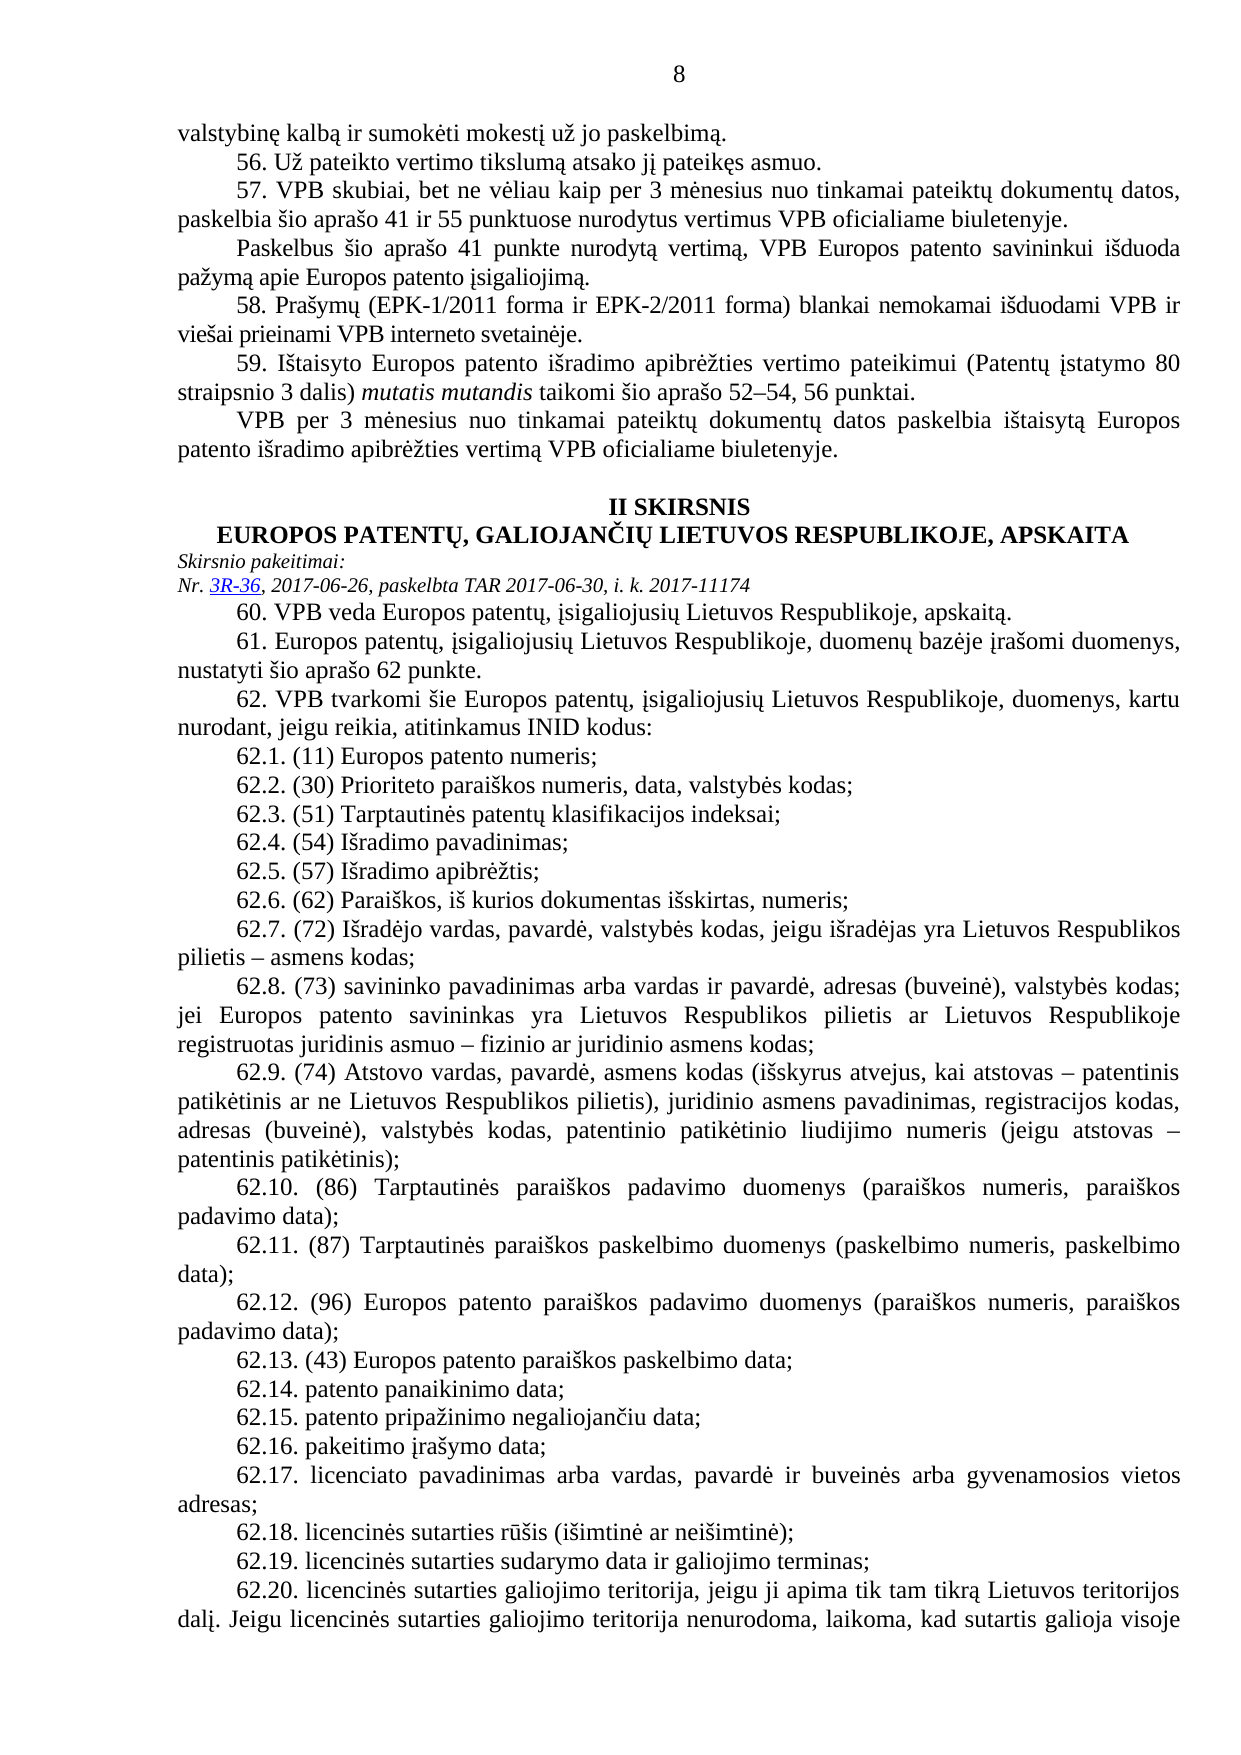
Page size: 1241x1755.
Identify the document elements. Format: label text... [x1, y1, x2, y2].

text 57. VPB skubiai, bet ne vėliau kaip per 3 mėnesius nuo tinkamai pateiktų dokumentų datos, paskelbia šio aprašo 41 ir 55 punktuose nurodytus vertimus VPB oficialiame biuletenyje. [177, 176, 1181, 233]
text valstybinę kalbą ir sumokėti mokestį už jo paskelbimą. [177, 118, 1181, 147]
text 62.4. (54) Išradimo pavadinimas; [177, 827, 1181, 856]
text 62.10. (86) Tarptautinės paraiškos padavimo duomenys (paraiškos numeris, paraiškos padavimo data); [177, 1172, 1181, 1230]
text 59. Ištaisyto Europos patento išradimo apibrėžties vertimo pateikimui (Patentų įstatymo 80 straipsnio 3 dalis) mutatis mutandis taikomi šio aprašo 52–54, 56 punktai. [177, 348, 1181, 406]
text 62.3. (51) Tarptautinės patentų klasifikacijos indeksai; [177, 799, 1181, 827]
text 62.2. (30) Prioriteto paraiškos numeris, data, valstybės kodas; [177, 770, 1181, 799]
text VPB per 3 mėnesius nuo tinkamai pateiktų dokumentų datos paskelbia ištaisytą Europos patento išradimo apibrėžties vertimą VPB oficialiame biuletenyje. [177, 406, 1181, 463]
text Nr. 3R-36, 2017-06-26, paskelbta TAR 2017-06-30, i. k. 2017-11174 [177, 573, 1181, 597]
text Skirsnio pakeitimai: [177, 549, 1181, 573]
text 61. Europos patentų, įsigaliojusių Lietuvos Respublikoje, duomenų bazėje įrašomi duomenys, nustatyti šio aprašo 62 punkte. [177, 626, 1181, 684]
text 62.20. licencinės sutarties galiojimo teritorija, jeigu ji apima tik tam tikrą Lietuvos teritorijos dalį. Jeigu licencinės sutarties galiojimo teritorija nenurodoma, laikoma, kad sutartis galioja visoje [177, 1575, 1181, 1632]
text 62.6. (62) Paraiškos, iš kurios dokumentas išskirtas, numeris; [177, 885, 1181, 914]
text 62.18. licencinės sutarties rūšis (išimtinė ar neišimtinė); [177, 1517, 1181, 1546]
text Paskelbus šio aprašo 41 punkte nurodytą vertimą, VPB Europos patento savininkui išduoda pažymą apie Europos patento įsigaliojimą. [177, 233, 1181, 291]
text 62.17. licenciato pavadinimas arba vardas, pavardė ir buveinės arba gyvenamosios vietos adresas; [177, 1460, 1181, 1517]
text 60. VPB veda Europos patentų, įsigaliojusių Lietuvos Respublikoje, apskaitą. [177, 597, 1181, 626]
text 58. Prašymų (EPK-1/2011 forma ir EPK-2/2011 forma) blankai nemokamai išduodami VPB ir viešai prieinami VPB interneto svetainėje. [177, 291, 1181, 348]
text 62.15. patento pripažinimo negaliojančiu data; [177, 1402, 1181, 1431]
text 56. Už pateikto vertimo tikslumą atsako jį pateikęs asmuo. [177, 147, 1181, 176]
text 62.14. patento panaikinimo data; [177, 1374, 1181, 1402]
text 62.16. pakeitimo įrašymo data; [177, 1431, 1181, 1460]
text 62. VPB tvarkomi šie Europos patentų, įsigaliojusių Lietuvos Respublikoje, duomenys, kartu nurodant, jeigu reikia, atitinkamus INID kodus: [177, 684, 1181, 741]
text 62.1. (11) Europos patento numeris; [177, 741, 1181, 770]
text 62.8. (73) savininko pavadinimas arba vardas ir pavardė, adresas (buveinė), valstybės kodas; jei Europos patento savininkas yra Lietuvos Respublikos pilietis ar Lietuvos Respublikoje registruotas juridinis asmuo – fizinio ar juridinio asmens kodas; [177, 971, 1181, 1057]
text 62.7. (72) Išradėjo vardas, pavardė, valstybės kodas, jeigu išradėjas yra Lietuvos Respublikos pilietis – asmens kodas; [177, 914, 1181, 971]
text 62.19. licencinės sutarties sudarymo data ir galiojimo terminas; [177, 1546, 1181, 1575]
text 62.11. (87) Tarptautinės paraiškos paskelbimo duomenys (paskelbimo numeris, paskelbimo data); [177, 1230, 1181, 1287]
text 62.9. (74) Atstovo vardas, pavardė, asmens kodas (išskyrus atvejus, kai atstovas – patentinis patikėtinis ar ne Lietuvos Respublikos pilietis), juridinio asmens pavadinimas, registracijos kodas, adresas (buveinė), valstybės kodas, patentinio patikėtinio liudijimo numeris (jeigu atstovas – patentinis patikėtinis); [177, 1057, 1181, 1172]
text 62.5. (57) Išradimo apibrėžtis; [177, 856, 1181, 885]
text EUROPOS PATENTŲ, GALIOJANČIŲ LIETUVOS RESPUBLIKOJE, APSKAITA [177, 521, 1181, 549]
text II SKIRSNIS [177, 492, 1181, 521]
text 62.12. (96) Europos patento paraiškos padavimo duomenys (paraiškos numeris, paraiškos padavimo data); [177, 1287, 1181, 1345]
text 62.13. (43) Europos patento paraiškos paskelbimo data; [177, 1345, 1181, 1374]
